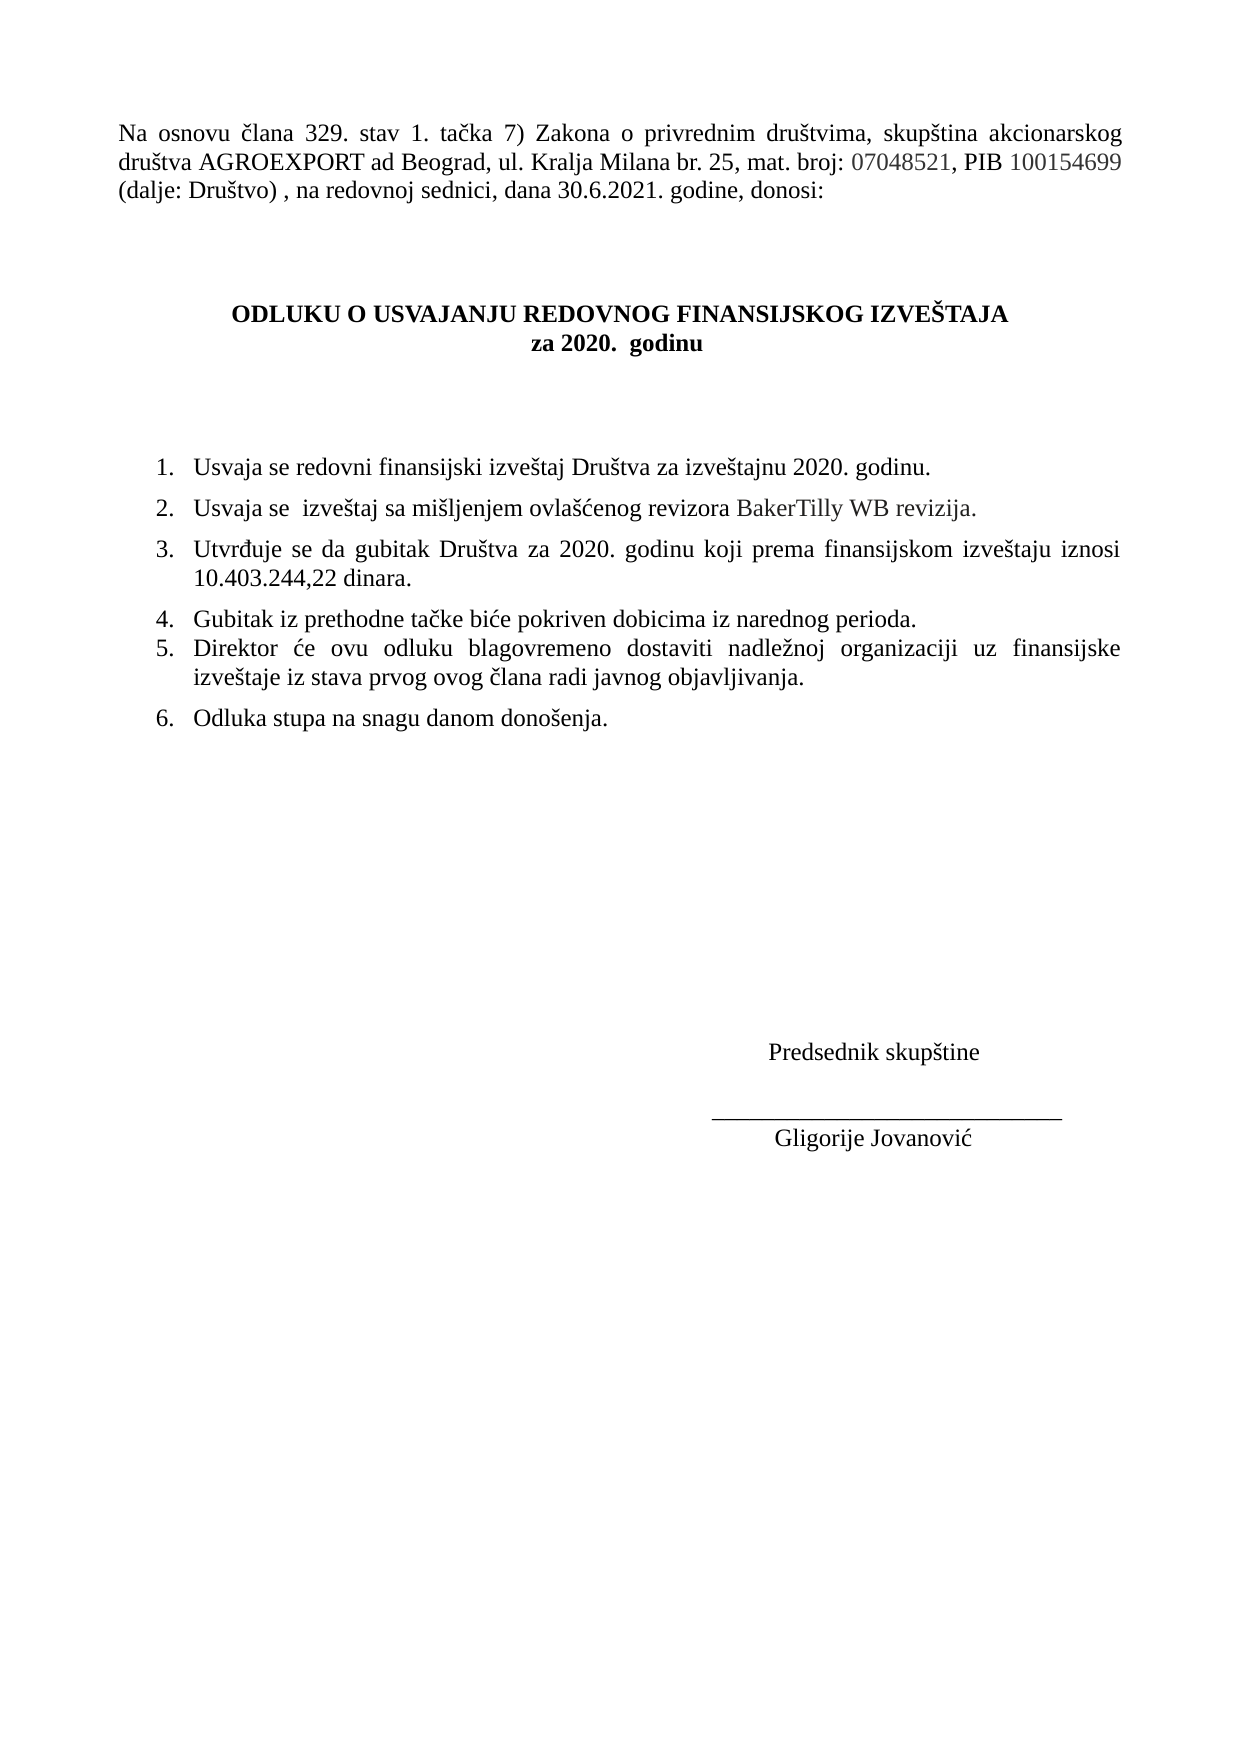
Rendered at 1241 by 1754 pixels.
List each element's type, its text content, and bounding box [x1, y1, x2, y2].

text ____________________________ [118, 1094, 1122, 1123]
list Direktor će ovu odluku blagovremeno dostaviti nadležnoj organizaciji uz finansijske izveštaje iz stava prvog ovog člana radi javnog objavljivanja. [156, 633, 1122, 691]
text Gligorije Jovanović [118, 1123, 1122, 1152]
text Na osnovu člana 329. stav 1. tačka 7) Zakona o privrednim društvima, skupština akcionarskog društva AGROEXPORT ad Beograd, ul. Kralja Milana br. 25, mat. broj: 07048521, PIB 100154699 (dalje: Društvo) , na redovnoj sednici, dana 30.6.2021. godine, donosi: [118, 118, 1122, 204]
list Usvaja se izveštaj sa mišljenjem ovlašćenog revizora BakerTilly WB revizija. [156, 493, 1122, 522]
text Predsednik skupštine [118, 1037, 1122, 1066]
list Utvrđuje se da gubitak Društva za 2020. godinu koji prema finansijskom izveštaju iznosi 10.403.244,22 dinara. [156, 534, 1122, 592]
list Odluka stupa na snagu danom donošenja. [156, 703, 1122, 732]
text ODLUKU O USVAJANJU REDOVNOG FINANSIJSKOG IZVEŠTAJA za 2020. godinu [118, 299, 1122, 357]
list Usvaja se redovni finansijski izveštaj Društva za izveštajnu 2020. godinu. [156, 452, 1122, 481]
list Gubitak iz prethodne tačke biće pokriven dobicima iz narednog perioda. [156, 604, 1122, 633]
